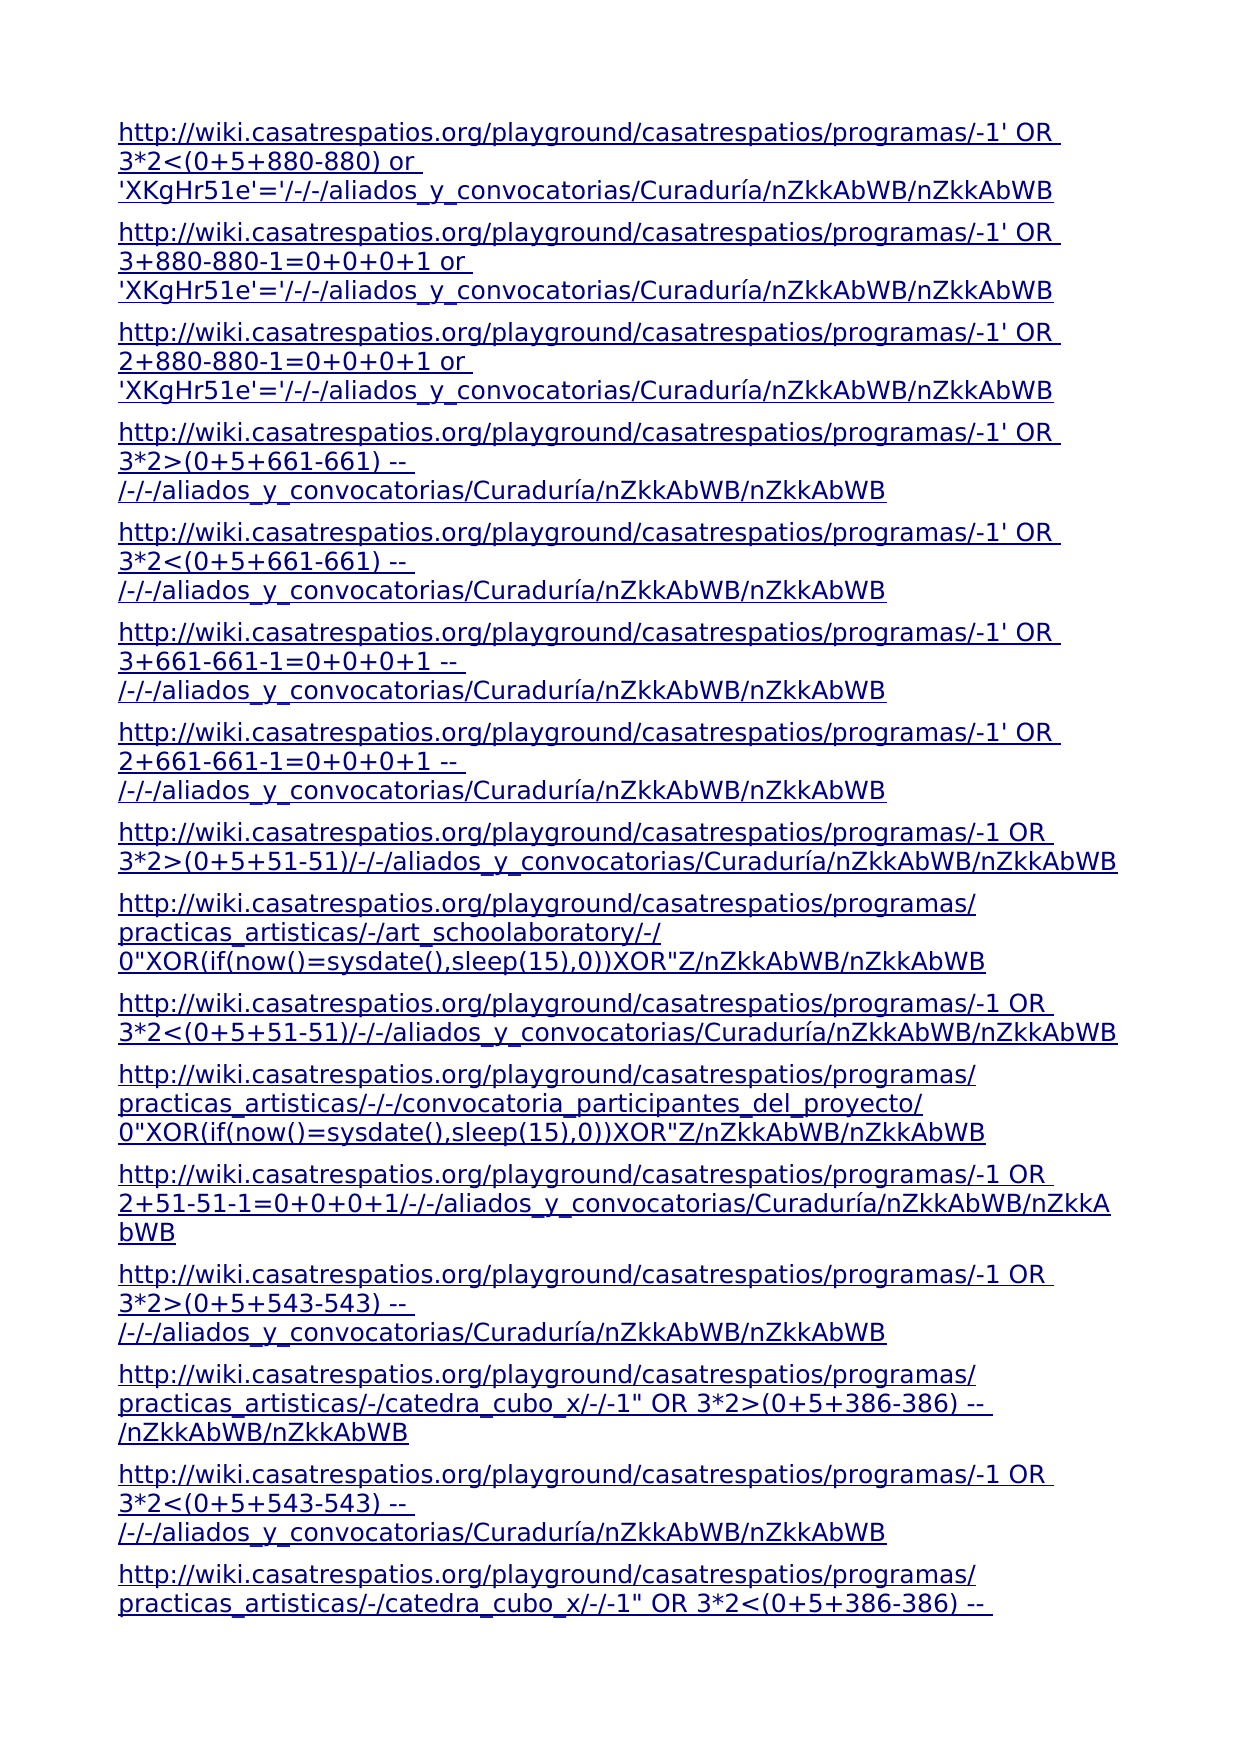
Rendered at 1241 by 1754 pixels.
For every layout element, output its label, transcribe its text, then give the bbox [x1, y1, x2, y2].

text http://wiki.casatrespatios.org/playground/casatrespatios/programas/-1 OR 3*2>(0+5+543-543) -- /-/-/aliados_y_convocatorias/Curaduría/nZkkAbWB/nZkkAbWB [118, 1260, 1122, 1347]
text http://wiki.casatrespatios.org/playground/casatrespatios/programas/-1' OR 3*2>(0+5+661-661) -- /-/-/aliados_y_convocatorias/Curaduría/nZkkAbWB/nZkkAbWB [118, 418, 1122, 506]
text http://wiki.casatrespatios.org/playground/casatrespatios/programas/-1 OR 3*2>(0+5+51-51)/-/-/aliados_y_convocatorias/Curaduría/nZkkAbWB/nZkkAbWB [118, 818, 1122, 876]
text http://wiki.casatrespatios.org/playground/casatrespatios/programas/-1' OR 3*2<(0+5+661-661) -- /-/-/aliados_y_convocatorias/Curaduría/nZkkAbWB/nZkkAbWB [118, 518, 1122, 606]
text http://wiki.casatrespatios.org/playground/casatrespatios/programas/-1 OR 2+51-51-1=0+0+0+1/-/-/aliados_y_convocatorias/Curaduría/nZkkAbWB/nZkkAbWB [118, 1160, 1122, 1247]
text http://wiki.casatrespatios.org/playground/casatrespatios/programas/practicas_artisticas/-/catedra_cubo_x/-/-1" OR 3*2<(0+5+386-386) [118, 1560, 1122, 1618]
text http://wiki.casatrespatios.org/playground/casatrespatios/programas/-1 OR 3*2<(0+5+51-51)/-/-/aliados_y_convocatorias/Curaduría/nZkkAbWB/nZkkAbWB [118, 989, 1122, 1047]
text http://wiki.casatrespatios.org/playground/casatrespatios/programas/-1' OR 2+880-880-1=0+0+0+1 or 'XKgHr51e'='/-/-/aliados_y_convocatorias/Curaduría/nZkkAbWB/nZkkAbWB [118, 318, 1122, 406]
text http://wiki.casatrespatios.org/playground/casatrespatios/programas/-1 OR 3*2<(0+5+543-543) -- /-/-/aliados_y_convocatorias/Curaduría/nZkkAbWB/nZkkAbWB [118, 1460, 1122, 1547]
text http://wiki.casatrespatios.org/playground/casatrespatios/programas/-1' OR 3+661-661-1=0+0+0+1 -- /-/-/aliados_y_convocatorias/Curaduría/nZkkAbWB/nZkkAbWB [118, 618, 1122, 706]
text http://wiki.casatrespatios.org/playground/casatrespatios/programas/practicas_artisticas/-/art_schoolaboratory/-/0"XOR(if(now()=sysdate(),sleep(15),0))XOR"Z/nZkkAbWB/nZkkAbWB [118, 889, 1122, 976]
text http://wiki.casatrespatios.org/playground/casatrespatios/programas/-1' OR 2+661-661-1=0+0+0+1 -- /-/-/aliados_y_convocatorias/Curaduría/nZkkAbWB/nZkkAbWB [118, 718, 1122, 806]
text http://wiki.casatrespatios.org/playground/casatrespatios/programas/-1' OR 3+880-880-1=0+0+0+1 or 'XKgHr51e'='/-/-/aliados_y_convocatorias/Curaduría/nZkkAbWB/nZkkAbWB [118, 218, 1122, 306]
text http://wiki.casatrespatios.org/playground/casatrespatios/programas/practicas_artisticas/-/catedra_cubo_x/-/-1" OR 3*2>(0+5+386-386) -- /nZkkAbWB/nZkkAbWB [118, 1360, 1122, 1447]
text http://wiki.casatrespatios.org/playground/casatrespatios/programas/practicas_artisticas/-/-/convocatoria_participantes_del_proyecto/0"XOR(if(now()=sysdate(),sleep(15),0))XOR"Z/nZkkAbWB/nZkkAbWB [118, 1060, 1122, 1147]
text http://wiki.casatrespatios.org/playground/casatrespatios/programas/-1' OR 3*2<(0+5+880-880) or 'XKgHr51e'='/-/-/aliados_y_convocatorias/Curaduría/nZkkAbWB/nZkkAbWB [118, 118, 1122, 206]
